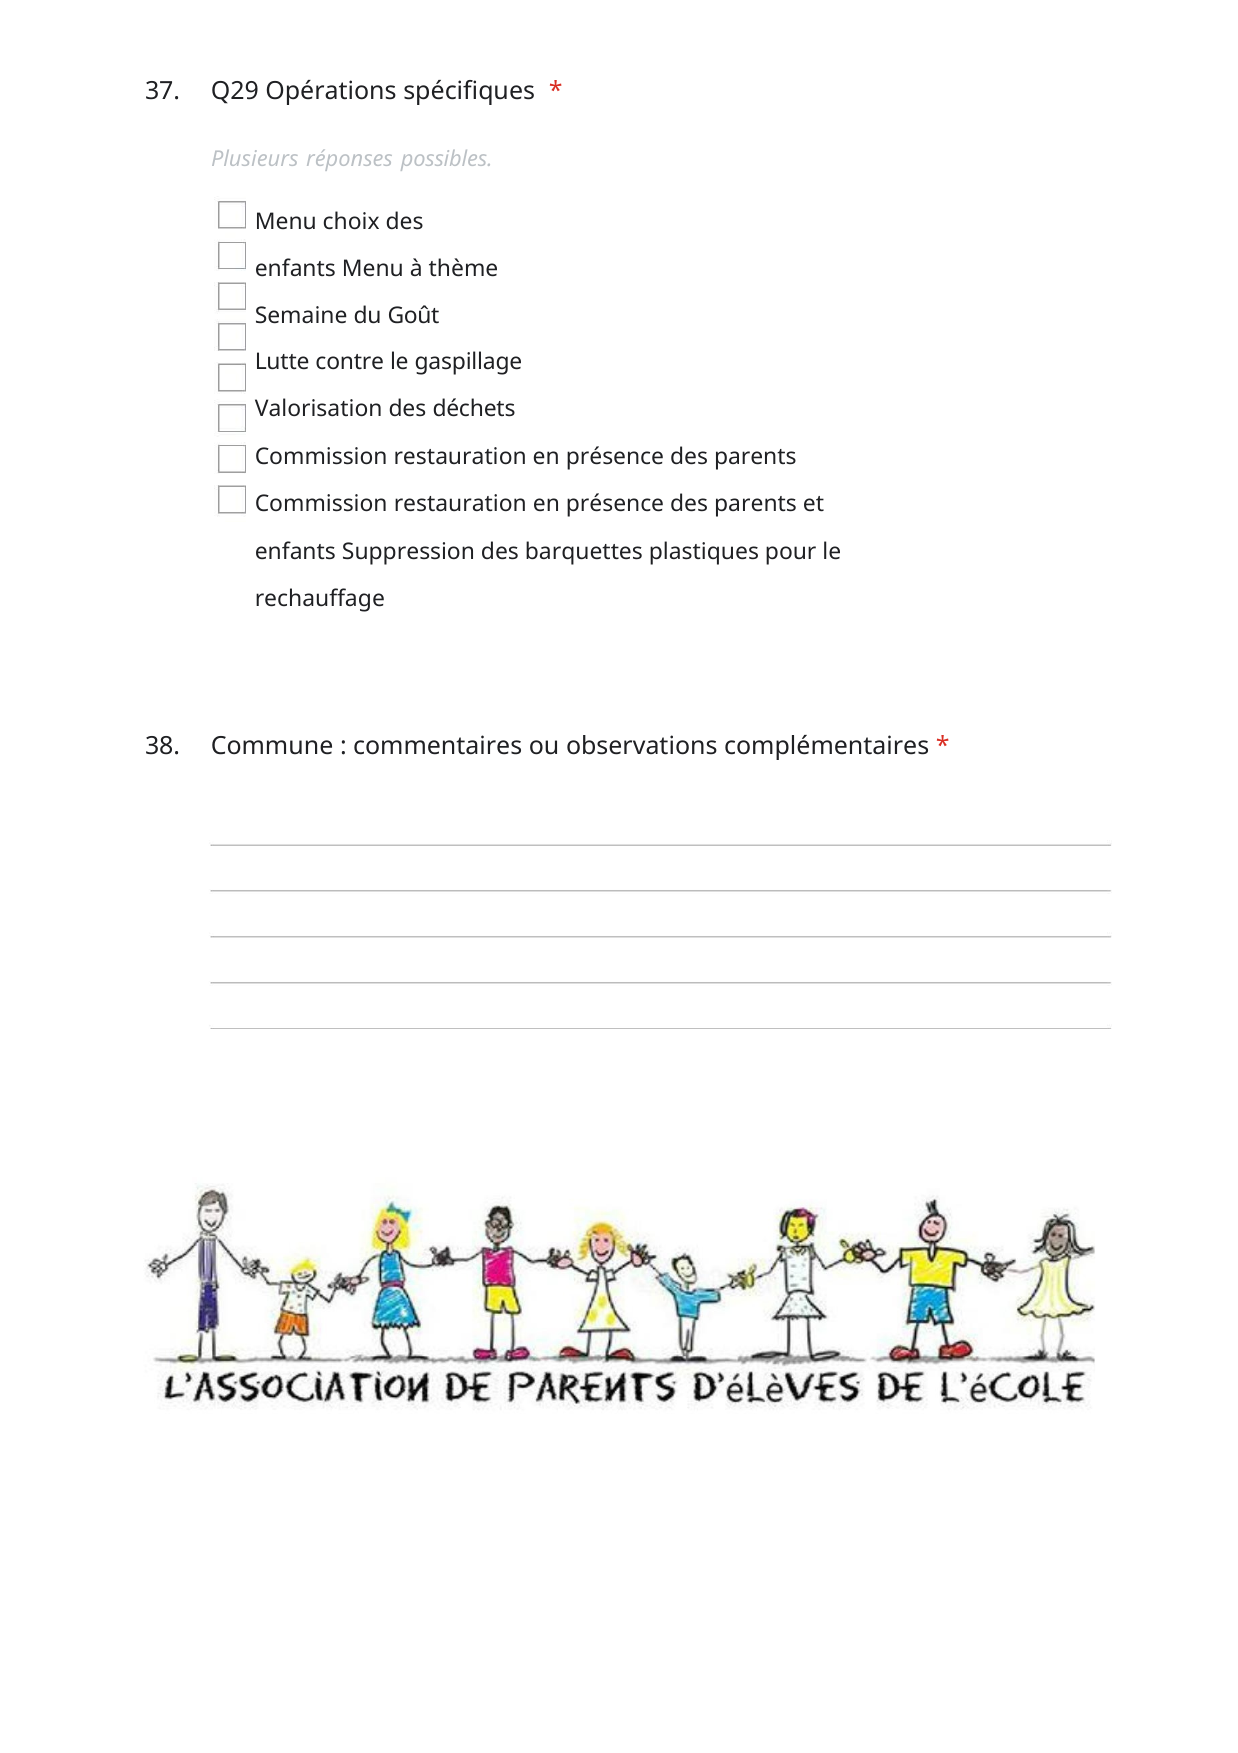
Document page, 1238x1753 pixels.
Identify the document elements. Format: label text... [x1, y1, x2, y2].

text Commission restauration en présence des parents Commission restauration en présence des parents et enfants Suppression des barquettes plastiques pour le rechauffage [254, 439, 883, 613]
picture [208, 840, 1112, 1029]
picture [143, 1177, 1096, 1414]
list Q29 Opérations spéciﬁques * [145, 72, 1154, 106]
text Semaine du Goût [254, 299, 1154, 331]
text Lutte contre le gaspillage Valorisation des déchets [254, 345, 568, 423]
list Commune : commentaires ou observations complémentaires * [145, 727, 1154, 761]
text Plusieurs réponses possibles. [211, 143, 1154, 173]
picture [214, 196, 246, 522]
text Menu choix des enfants Menu à thème [254, 205, 498, 283]
